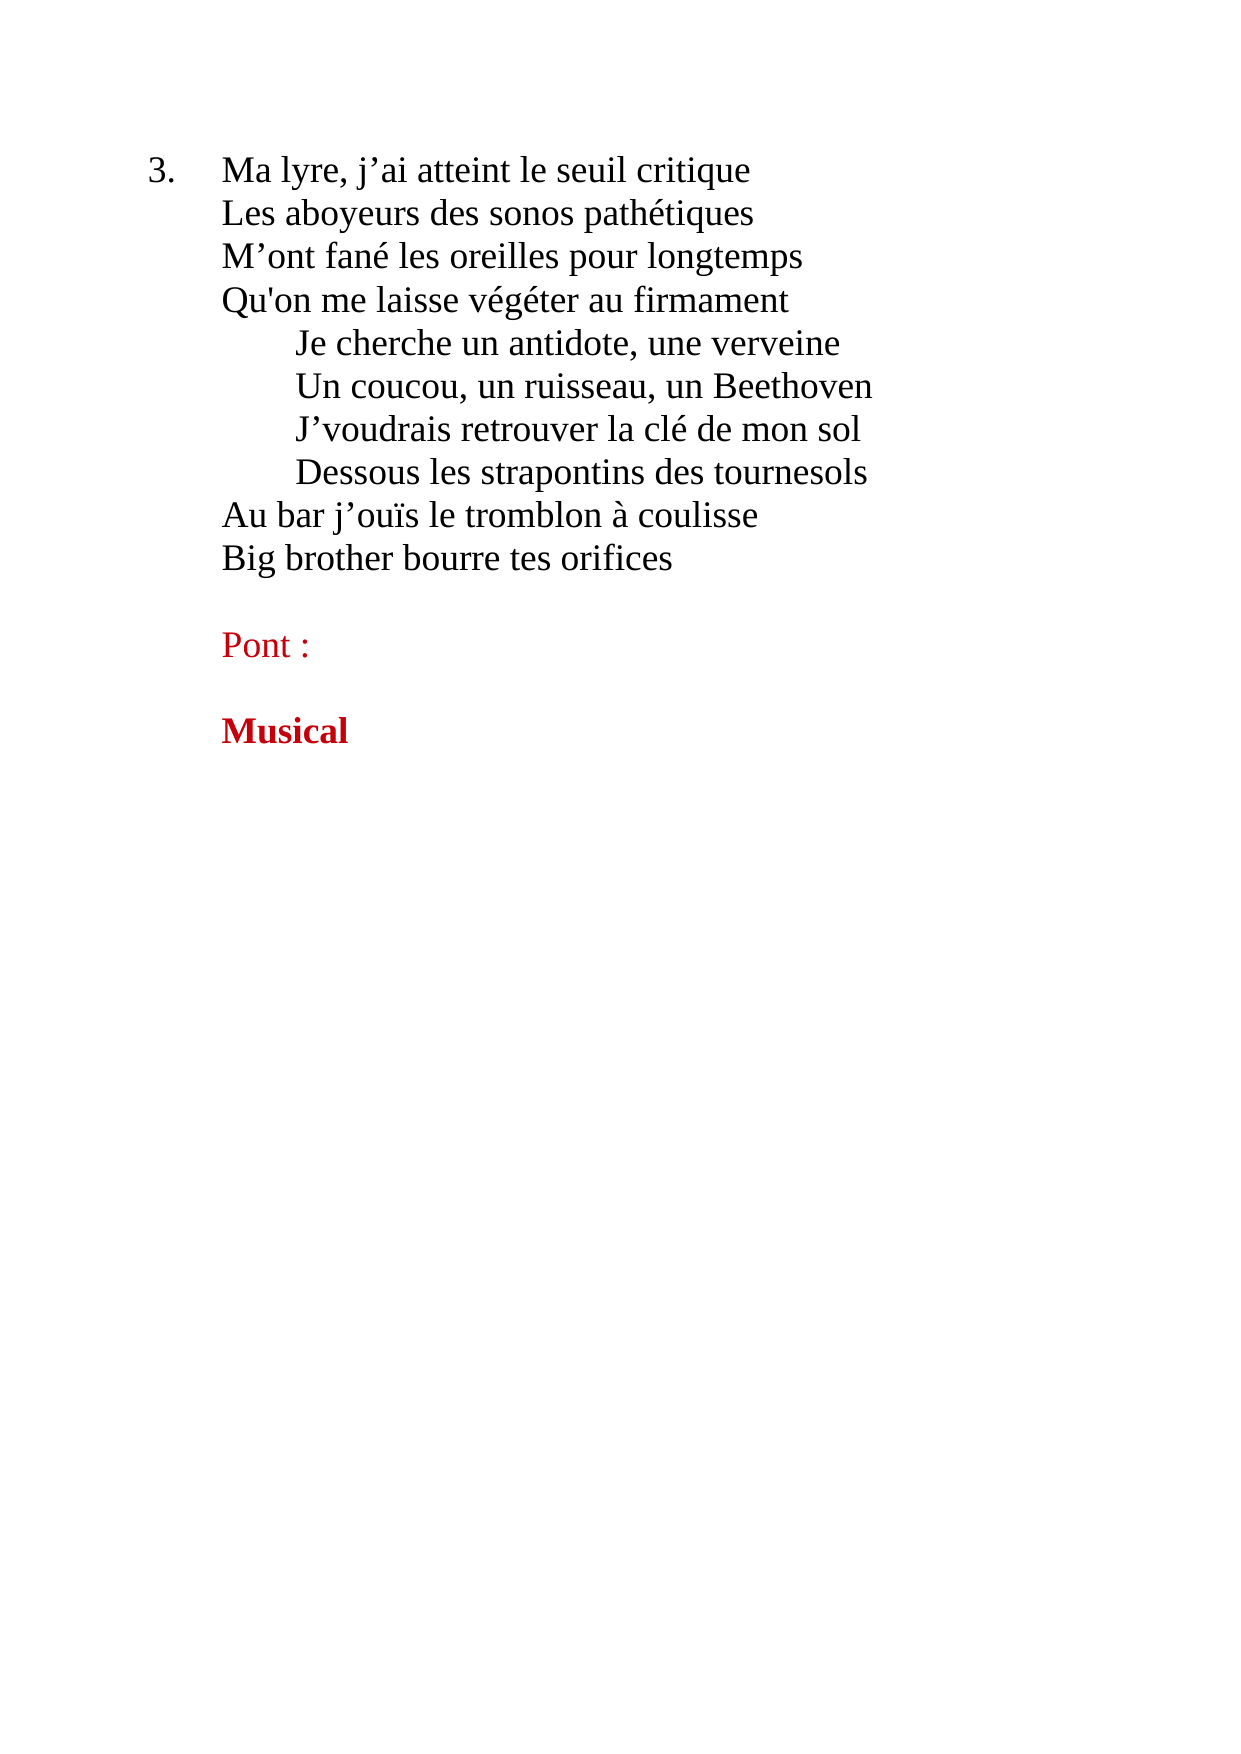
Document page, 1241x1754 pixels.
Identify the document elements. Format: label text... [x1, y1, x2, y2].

text Pont : [221, 622, 1093, 665]
text Au bar j’ouïs le tromblon à coulisse [221, 493, 1093, 536]
text Qu'on me laisse végéter au firmament [221, 277, 1093, 320]
text M’ont fané les oreilles pour longtemps [221, 234, 1093, 277]
subtitle 3. Ma lyre, j’ai atteint le seuil critique [148, 148, 1093, 191]
text Big brother bourre tes orifices [221, 536, 1093, 579]
text Musical [221, 708, 1093, 751]
text Dessous les strapontins des tournesols [221, 449, 1093, 493]
subtitle Les aboyeurs des sonos pathétiques [221, 191, 1093, 234]
text Je cherche un antidote, une verveine [221, 320, 1093, 363]
text Un coucou, un ruisseau, un Beethoven [221, 363, 1093, 406]
text J’voudrais retrouver la clé de mon sol [221, 406, 1093, 449]
